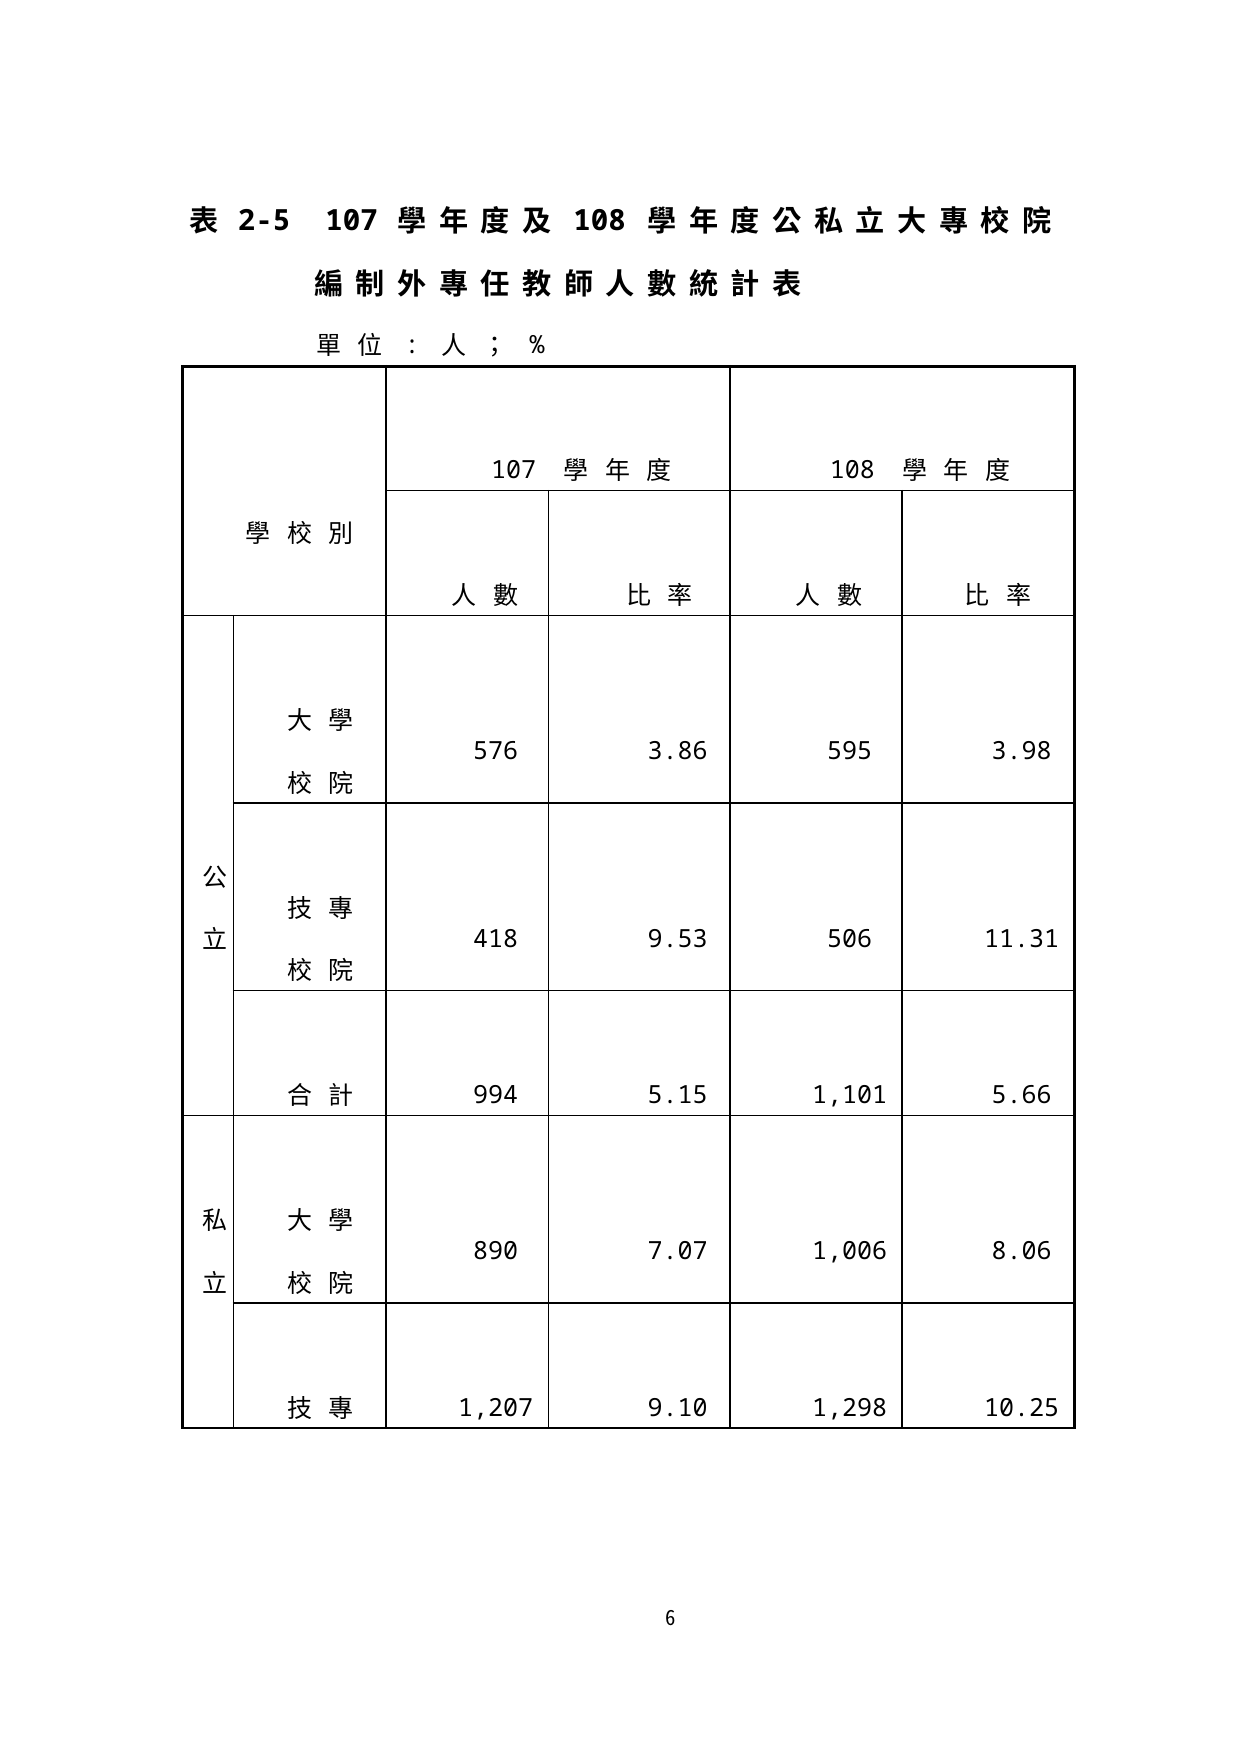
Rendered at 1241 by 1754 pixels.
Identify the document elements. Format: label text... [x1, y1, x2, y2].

text 表2-5 107學年度及108學年度公私立大專校院編制外專任教師人數統計表 單位:人；% [181, 177, 1058, 365]
table_cell 890 [387, 1116, 548, 1302]
table_cell 1,101 [731, 991, 901, 1115]
table_cell 595 [731, 616, 901, 802]
table_header 108學年度 [731, 368, 1073, 490]
table_cell 人數 [387, 491, 548, 615]
table_cell 1,207 [387, 1304, 548, 1427]
table_cell 私立 [184, 1116, 233, 1427]
table_cell 3.98 [903, 616, 1073, 802]
table_cell 9.10 [549, 1304, 729, 1427]
table_cell 5.66 [903, 991, 1073, 1115]
table_cell 大學校院 [234, 616, 385, 802]
table_header 學校別 [184, 368, 385, 615]
table_cell 技專校院 [234, 804, 385, 990]
table_cell 5.15 [549, 991, 729, 1115]
table_header 107學年度 [387, 368, 729, 490]
table_cell 公立 [184, 616, 233, 1115]
table_cell 合計 [234, 991, 385, 1115]
table_cell 994 [387, 991, 548, 1115]
table_cell 418 [387, 804, 548, 990]
table_cell 大學校院 [234, 1116, 385, 1302]
table_cell 3.86 [549, 616, 729, 802]
table_cell 技專 [234, 1304, 385, 1427]
table_cell 1,298 [731, 1304, 901, 1427]
table_cell 9.53 [549, 804, 729, 990]
table_cell 506 [731, 804, 901, 990]
table_cell 7.07 [549, 1116, 729, 1302]
table_cell 8.06 [903, 1116, 1073, 1302]
table_cell 10.25 [903, 1304, 1073, 1427]
table_cell 比率 [549, 491, 729, 615]
table_cell 11.31 [903, 804, 1073, 990]
table_cell 1,006 [731, 1116, 901, 1302]
table_cell 人數 [731, 491, 901, 615]
table_cell 比率 [903, 491, 1073, 615]
table_cell 576 [387, 616, 548, 802]
